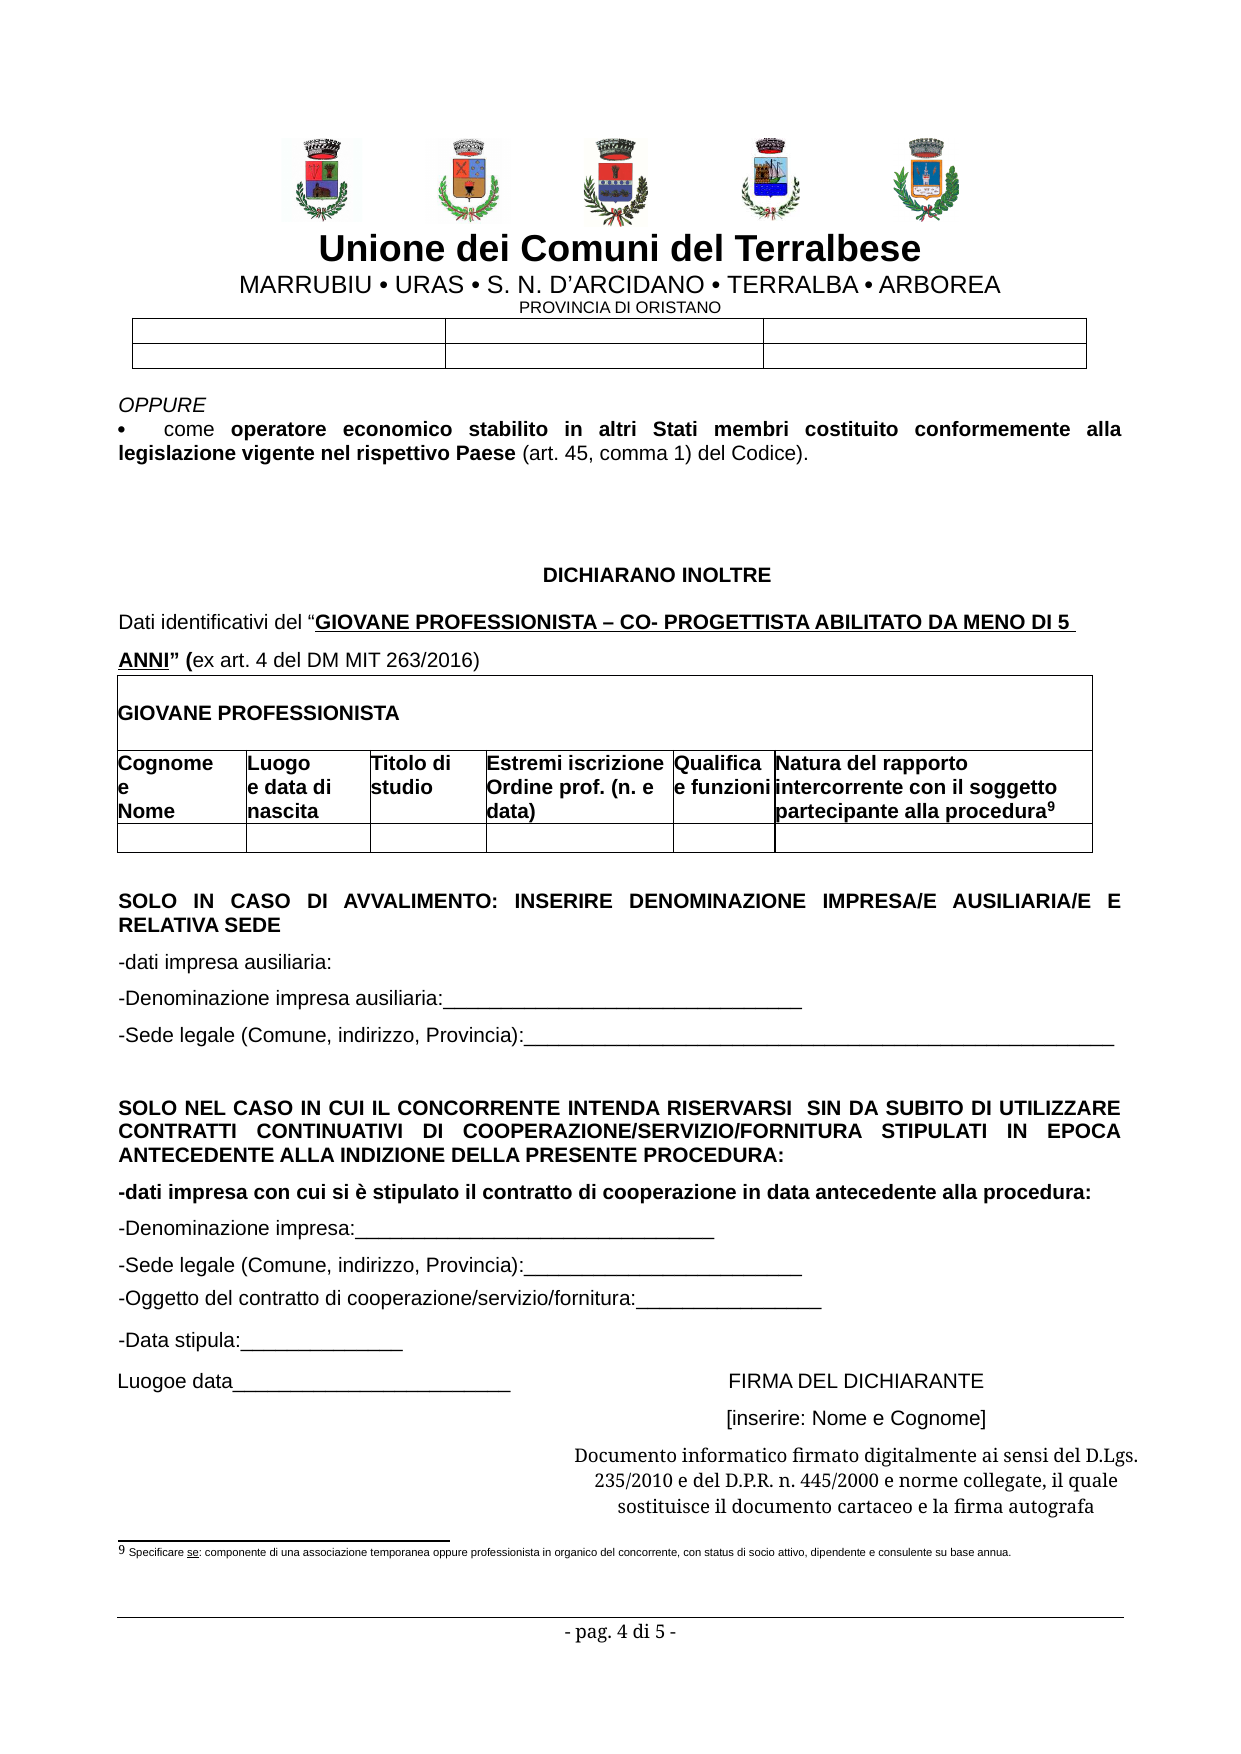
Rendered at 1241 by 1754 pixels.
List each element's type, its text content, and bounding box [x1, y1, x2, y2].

text -Sede legale (Comune, indirizzo, Provincia):___________________________________________________ [118, 1022, 1122, 1046]
table_cell Luogo e data di nascita [247, 751, 370, 823]
table_cell [118, 824, 246, 852]
text SOLO IN CASO DI AVVALIMENTO: INSERIRE DENOMINAZIONE IMPRESA/E AUSILIARIA/E E RELATIVA SEDE [118, 889, 1122, 937]
table_cell Cognome e Nome [118, 751, 246, 823]
table_cell [776, 824, 1092, 852]
text SOLO NEL CASO IN CUI IL CONCORRENTE INTENDA RISERVARSI SIN DA SUBITO DI UTILIZZARE CONTRATTI CONTINUATIVI DI COOPERAZIONE/SERVIZIO/FORNITURA STIPULATI IN EPOCA ANTECEDENTE ALLA INDIZIONE DELLA PRESENTE PROCEDURA: [118, 1095, 1122, 1167]
table_cell [764, 319, 1086, 342]
table_header [516, 1360, 560, 1531]
text -dati impresa con cui si è stipulato il contratto di cooperazione in data antecedente alla procedura: [118, 1180, 1122, 1204]
text -Denominazione impresa:_______________________________ [118, 1216, 1122, 1240]
text -Sede legale (Comune, indirizzo, Provincia):________________________ [118, 1253, 1122, 1277]
table_cell Titolo di studio [371, 751, 486, 823]
table_header [117, 1352, 1149, 1360]
table_header GIOVANE professionista [118, 676, 1092, 750]
table_cell Qualifica e funzioni [674, 751, 774, 823]
table_cell Estremi iscrizione Ordine prof. (n. e data) [487, 751, 673, 823]
text Dati identificativi del “GIOVANE professionista – CO- PROGETTISTA abilitato da meno di 5 anni” (ex art. 4 del DM MIT 263/2016) [118, 600, 1107, 675]
text -Denominazione impresa ausiliaria:_______________________________ [118, 986, 1122, 1010]
list come operatore economico stabilito in altri Stati membri costituito conformemente alla legislazione vigente nel rispettivo Paese (art. 45, comma 1) del Codice). [118, 416, 1122, 464]
table_cell [371, 824, 486, 852]
table_cell [247, 824, 370, 852]
text -dati impresa ausiliaria: [118, 949, 1122, 973]
table_cell [133, 319, 445, 342]
text DICHIARANO INOLTRE [192, 563, 1122, 587]
table_header Luogoe data________________________ [117, 1360, 516, 1531]
text OPPURE [118, 392, 1122, 416]
table_cell Natura del rapporto intercorrente con il soggetto partecipante alla procedura [776, 751, 1092, 823]
table_cell [133, 344, 445, 367]
table_cell [446, 344, 763, 367]
text -Data stipula:______________ [118, 1331, 1122, 1352]
table_header FIRMA DEL DICHIARANTE [inserire: Nome e Cognome] Documento informatico firmato digitalmente ai sensi del D.Lgs. 235/2010 e del D.P.R. n. 445/2000 e norme collegate, il quale sostituisce il documento cartaceo e la firma autografa [560, 1360, 1149, 1531]
table_cell [674, 824, 774, 852]
table_cell [446, 319, 763, 342]
table_cell [764, 344, 1086, 367]
text -Oggetto del contratto di cooperazione/servizio/fornitura:________________ [118, 1289, 1122, 1310]
table_header [1149, 1352, 1176, 1531]
table_cell [487, 824, 673, 852]
